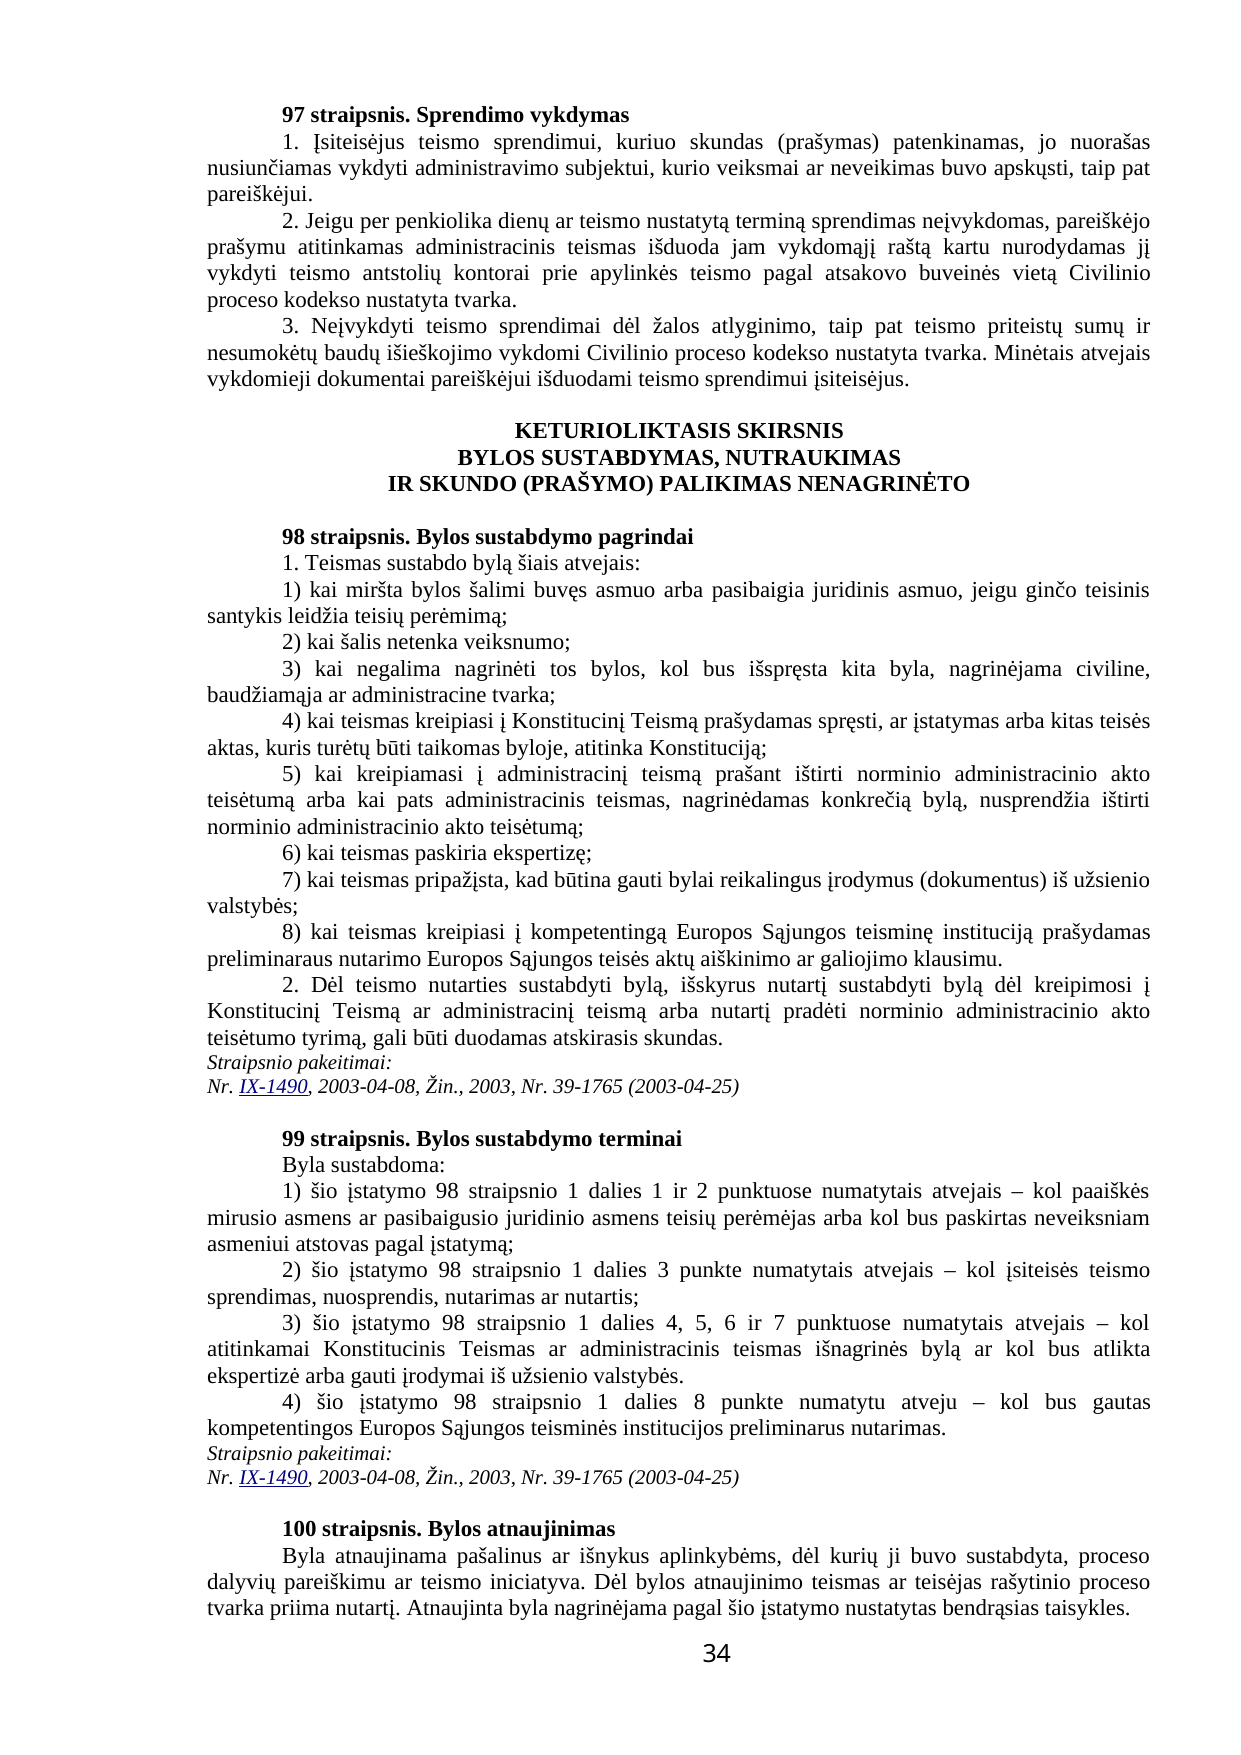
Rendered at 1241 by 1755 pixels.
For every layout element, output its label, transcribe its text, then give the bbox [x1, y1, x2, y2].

text Byla atnaujinama pašalinus ar išnykus aplinkybėms, dėl kurių ji buvo sustabdyta, proceso dalyvių pareiškimu ar teismo iniciatyva. Dėl bylos atnaujinimo teismas ar teisėjas rašytinio proceso tvarka priima nutartį. Atnaujinta byla nagrinėjama pagal šio įstatymo nustatytas bendrąsias taisykles. [207, 1542, 1152, 1621]
text Nr. IX-1490, 2003-04-08, Žin., 2003, Nr. 39-1765 (2003-04-25) [207, 1074, 1152, 1098]
text IR SKUNDO (PRAŠYMO) PALIKIMAS NENAGRINĖTO [207, 470, 1152, 497]
text 1. Įsiteisėjus teismo sprendimui, kuriuo skundas (prašymas) patenkinamas, jo nuorašas nusiunčiamas vykdyti administravimo subjektui, kurio veiksmai ar neveikimas buvo apskųsti, taip pat pareiškėjui. [207, 128, 1152, 207]
text 3. Neįvykdyti teismo sprendimai dėl žalos atlyginimo, taip pat teismo priteistų sumų ir nesumokėtų baudų išieškojimo vykdomi Civilinio proceso kodekso nustatyta tvarka. Minėtais atvejais vykdomieji dokumentai pareiškėjui išduodami teismo sprendimui įsiteisėjus. [207, 312, 1152, 391]
text Byla sustabdoma: [207, 1151, 1152, 1177]
text 7) kai teismas pripažįsta, kad būtina gauti bylai reikalingus įrodymus (dokumentus) iš užsienio valstybės; [207, 866, 1152, 918]
text 2) šio įstatymo 98 straipsnio 1 dalies 3 punkte numatytais atvejais – kol įsiteisės teismo sprendimas, nuosprendis, nutarimas ar nutartis; [207, 1256, 1152, 1309]
text KETURIOLIKTASIS SKIRSNIS [207, 418, 1152, 444]
text 1) kai miršta bylos šalimi buvęs asmuo arba pasibaigia juridinis asmuo, jeigu ginčo teisinis santykis leidžia teisių perėmimą; [207, 576, 1152, 628]
text 100 straipsnis. Bylos atnaujinimas [207, 1515, 1152, 1542]
text 2. Dėl teismo nutarties sustabdyti bylą, išskyrus nutartį sustabdyti bylą dėl kreipimosi į Konstitucinį Teismą ar administracinį teismą arba nutartį pradėti norminio administracinio akto teisėtumo tyrimą, gali būti duodamas atskirasis skundas. [207, 971, 1152, 1050]
text 4) šio įstatymo 98 straipsnio 1 dalies 8 punkte numatytu atveju – kol bus gautas kompetentingos Europos Sąjungos teisminės institucijos preliminarus nutarimas. [207, 1388, 1152, 1441]
text 98 straipsnis. Bylos sustabdymo pagrindai [207, 523, 1152, 549]
text Straipsnio pakeitimai: [207, 1050, 1152, 1074]
text BYLOS SUSTABDYMAS, NUTRAUKIMAS [207, 444, 1152, 470]
text 2. Jeigu per penkiolika dienų ar teismo nustatytą terminą sprendimas neįvykdomas, pareiškėjo prašymu atitinkamas administracinis teismas išduoda jam vykdomąjį raštą kartu nurodydamas jį vykdyti teismo antstolių kontorai prie apylinkės teismo pagal atsakovo buveinės vietą Civilinio proceso kodekso nustatyta tvarka. [207, 207, 1152, 312]
text Nr. IX-1490, 2003-04-08, Žin., 2003, Nr. 39-1765 (2003-04-25) [207, 1465, 1152, 1489]
text 1. Teismas sustabdo bylą šiais atvejais: [207, 549, 1152, 576]
text 6) kai teismas paskiria ekspertizę; [207, 839, 1152, 866]
text 3) šio įstatymo 98 straipsnio 1 dalies 4, 5, 6 ir 7 punktuose numatytais atvejais – kol atitinkamai Konstitucinis Teismas ar administracinis teismas išnagrinės bylą ar kol bus atlikta ekspertizė arba gauti įrodymai iš užsienio valstybės. [207, 1309, 1152, 1388]
text 3) kai negalima nagrinėti tos bylos, kol bus išspręsta kita byla, nagrinėjama civiline, baudžiamąja ar administracine tvarka; [207, 655, 1152, 707]
text 99 straipsnis. Bylos sustabdymo terminai [207, 1124, 1152, 1151]
text 97 straipsnis. Sprendimo vykdymas [207, 101, 1152, 128]
text 4) kai teismas kreipiasi į Konstitucinį Teismą prašydamas spręsti, ar įstatymas arba kitas teisės aktas, kuris turėtų būti taikomas byloje, atitinka Konstituciją; [207, 707, 1152, 760]
text 2) kai šalis netenka veiksnumo; [207, 628, 1152, 655]
text 5) kai kreipiamasi į administracinį teismą prašant ištirti norminio administracinio akto teisėtumą arba kai pats administracinis teismas, nagrinėdamas konkrečią bylą, nusprendžia ištirti norminio administracinio akto teisėtumą; [207, 760, 1152, 839]
text 1) šio įstatymo 98 straipsnio 1 dalies 1 ir 2 punktuose numatytais atvejais – kol paaiškės mirusio asmens ar pasibaigusio juridinio asmens teisių perėmėjas arba kol bus paskirtas neveiksniam asmeniui atstovas pagal įstatymą; [207, 1177, 1152, 1256]
text 8) kai teismas kreipiasi į kompetentingą Europos Sąjungos teisminę instituciją prašydamas preliminaraus nutarimo Europos Sąjungos teisės aktų aiškinimo ar galiojimo klausimu. [207, 918, 1152, 971]
text Straipsnio pakeitimai: [207, 1441, 1152, 1465]
